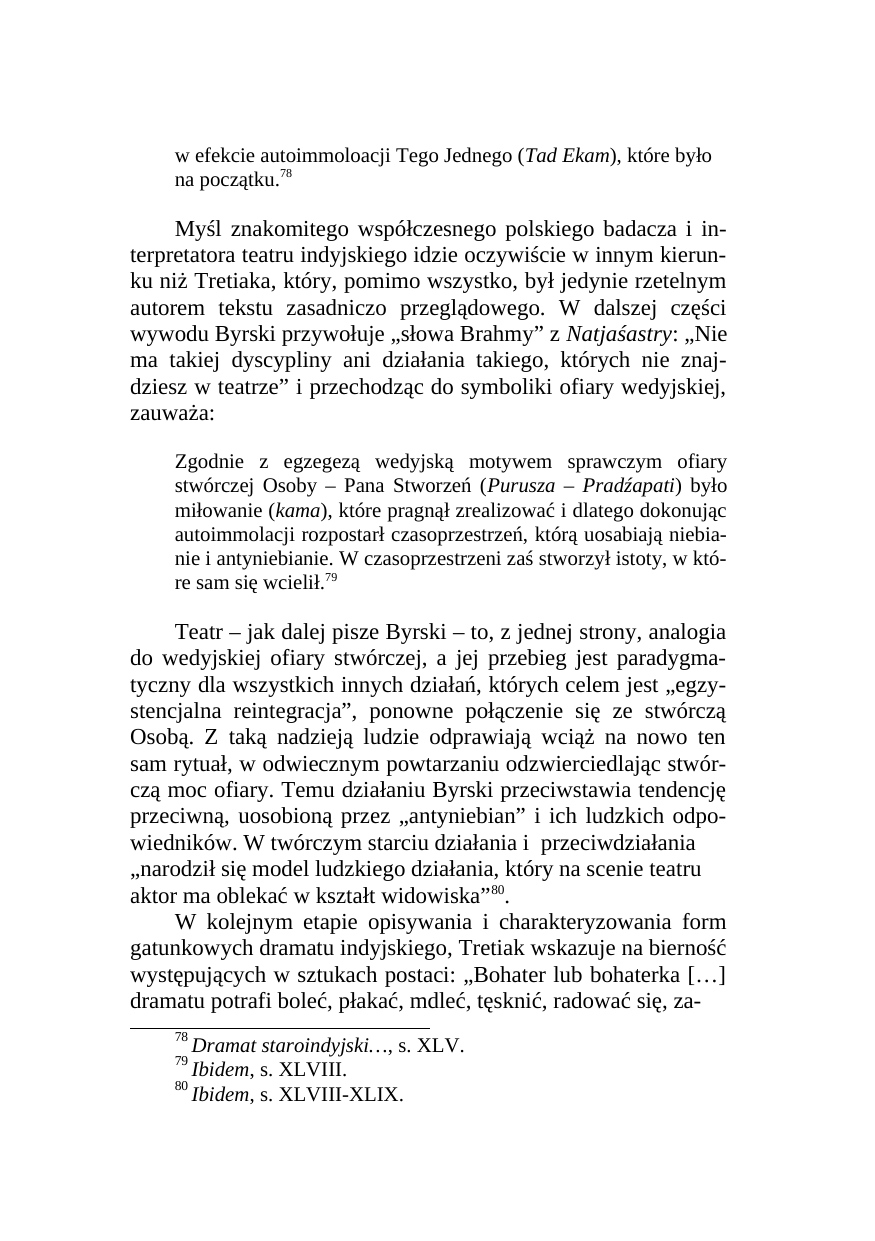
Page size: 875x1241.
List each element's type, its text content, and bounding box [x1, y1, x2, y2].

text Myśl znakomitego współczesnego polskiego badacza i in- terpretatora teatru indyjskiego idzie oczywiście w innym kierun- ku niż Tretiaka, który, pomimo wszystko, był jedynie rzetelnym autorem tekstu zasadniczo przeglądowego. W dalszej części wywodu Byrski przywołuje „słowa Brahmy” z Natjaśastry: „Nie ma takiej dyscypliny ani działania takiego, których nie znaj- dziesz w teatrze” i przechodząc do symboliki ofiary wedyjskiej, zauważa: [130, 214, 727, 425]
text Zgodnie z egzegezą wedyjską motywem sprawczym ofiary stwórczej Osoby – Pana Stworzeń (Purusza – Pradźapati) było miłowanie (kama), które pragnął zrealizować i dlatego dokonując autoimmolacji rozpostarł czasoprzestrzeń, którą uosabiają niebia- nie i antyniebianie. W czasoprzestrzeni zaś stworzył istoty, w któ- re sam się wcielił.79 [174, 449, 727, 594]
text „narodził się model ludzkiego działania, który na scenie teatru aktor ma oblekać w kształt widowiska”80. [130, 855, 727, 908]
text W kolejnym etapie opisywania i charakteryzowania form gatunkowych dramatu indyjskiego, Tretiak wskazuje na bierność występujących w sztukach postaci: „Bohater lub bohaterka […] dramatu potrafi boleć, płakać, mdleć, tęsknić, radować się, za- [130, 908, 727, 1013]
text 79 Ibidem, s. XLVIII. [174, 1057, 762, 1081]
text w efekcie autoimmoloacji Tego Jednego (Tad Ekam), które było na początku.78 [174, 142, 727, 191]
text Teatr – jak dalej pisze Byrski – to, z jednej strony, analogia do wedyjskiej ofiary stwórczej, a jej przebieg jest paradygma- tyczny dla wszystkich innych działań, których celem jest „egzy- stencjalna reintegracja”, ponowne połączenie się ze stwórczą Osobą. Z taką nadzieją ludzie odprawiają wciąż na nowo ten sam rytuał, w odwiecznym powtarzaniu odzwierciedlając stwór- czą moc ofiary. Temu działaniu Byrski przeciwstawia tendencję przeciwną, uosobioną przez „antyniebian” i ich ludzkich odpo- wiedników. W twórczym starciu działania i przeciwdziałania [130, 618, 727, 855]
text 78 Dramat staroindyjski…, s. XLV. [174, 1017, 762, 1057]
text 80 Ibidem, s. XLVIII-XLIX. [174, 1081, 762, 1107]
